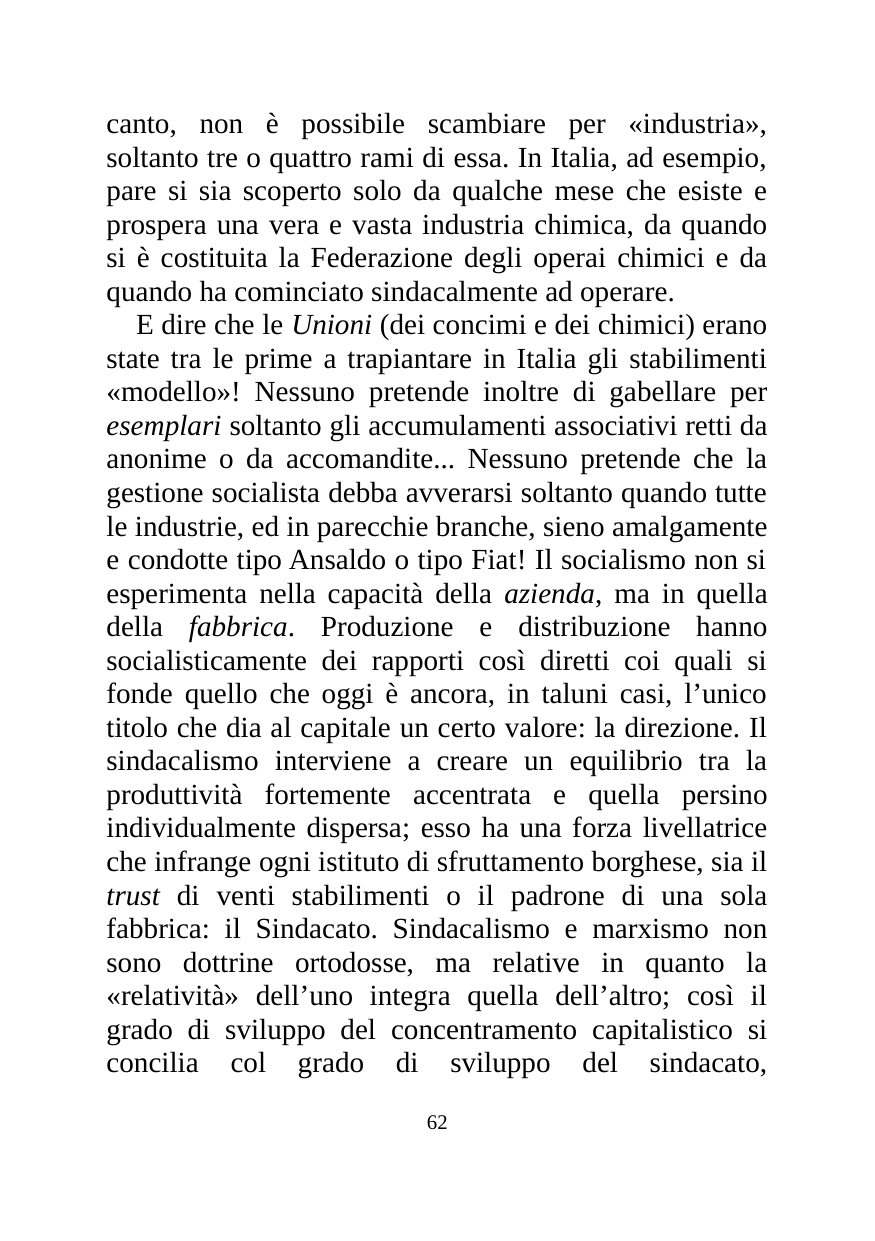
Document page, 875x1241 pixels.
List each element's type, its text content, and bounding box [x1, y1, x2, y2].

text canto, non è possibile scambiare per «industria», soltanto tre o quattro rami di essa. In Italia, ad esempio, pare si sia scoperto solo da qualche mese che esiste e prospera una vera e vasta industria chimica, da quando si è costituita la Federazione degli operai chimici e da quando ha cominciato sindacalmente ad operare. [106, 106, 768, 307]
text E dire che le Unioni (dei concimi e dei chimici) erano state tra le prime a trapiantare in Italia gli stabilimenti «modello»! Nessuno pretende inoltre di gabellare per esemplari soltanto gli accumulamenti associativi retti da anonime o da accomandite... Nessuno pretende che la gestione socialista debba avverarsi soltanto quando tutte le industrie, ed in parecchie branche, sieno amalgamente e condotte tipo Ansaldo o tipo Fiat! Il socialismo non si esperimenta nella capacità della azienda, ma in quella della fabbrica. Produzione e distribuzione hanno socialisticamente dei rapporti così diretti coi quali si fonde quello che oggi è ancora, in taluni casi, l’unico titolo che dia al capitale un certo valore: la direzione. Il sindacalismo interviene a creare un equilibrio tra la produttività fortemente accentrata e quella persino individualmente dispersa; esso ha una forza livellatrice che infrange ogni istituto di sfruttamento borghese, sia il trust di venti stabilimenti o il padrone di una sola fabbrica: il Sindacato. Sindacalismo e marxismo non sono dottrine ortodosse, ma relative in quanto la «relatività» dell’uno integra quella dell’altro; così il grado di sviluppo del concentramento capitalistico si concilia col grado di sviluppo del sindacato, [106, 307, 768, 1079]
